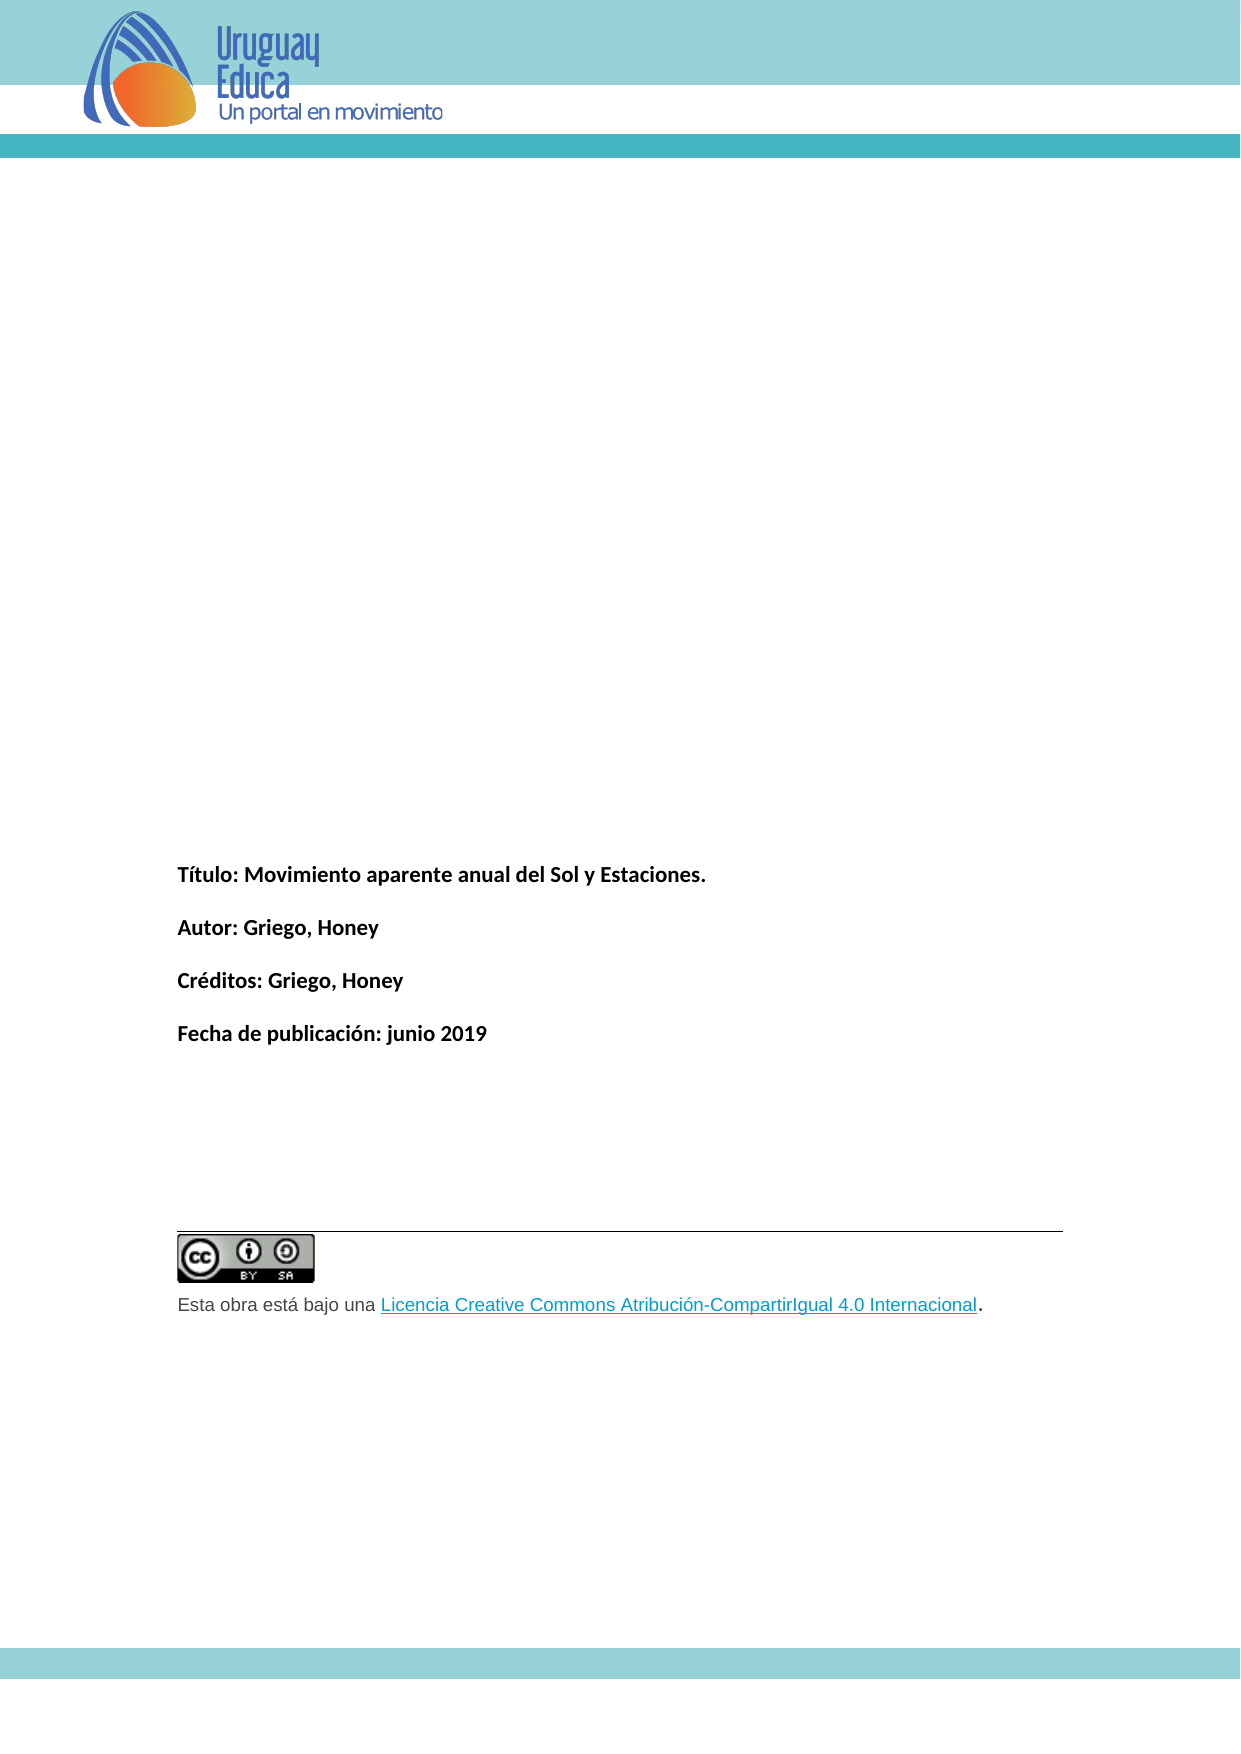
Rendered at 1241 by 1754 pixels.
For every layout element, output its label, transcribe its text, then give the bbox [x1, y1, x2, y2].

picture [0, 1648, 1241, 1679]
text Créditos: Griego, Honey [177, 966, 1063, 994]
picture [177, 1234, 315, 1283]
picture [0, 0, 1241, 127]
picture [0, 134, 1241, 158]
text Autor: Griego, Honey [177, 913, 1063, 941]
text Título: Movimiento aparente anual del Sol y Estaciones. [177, 860, 1063, 888]
text Esta obra está bajo una Licencia Creative Commons Atribución-CompartirIgual 4.0 Internacional. [177, 1232, 1063, 1317]
text Fecha de publicación: junio 2019 [177, 1019, 1063, 1047]
